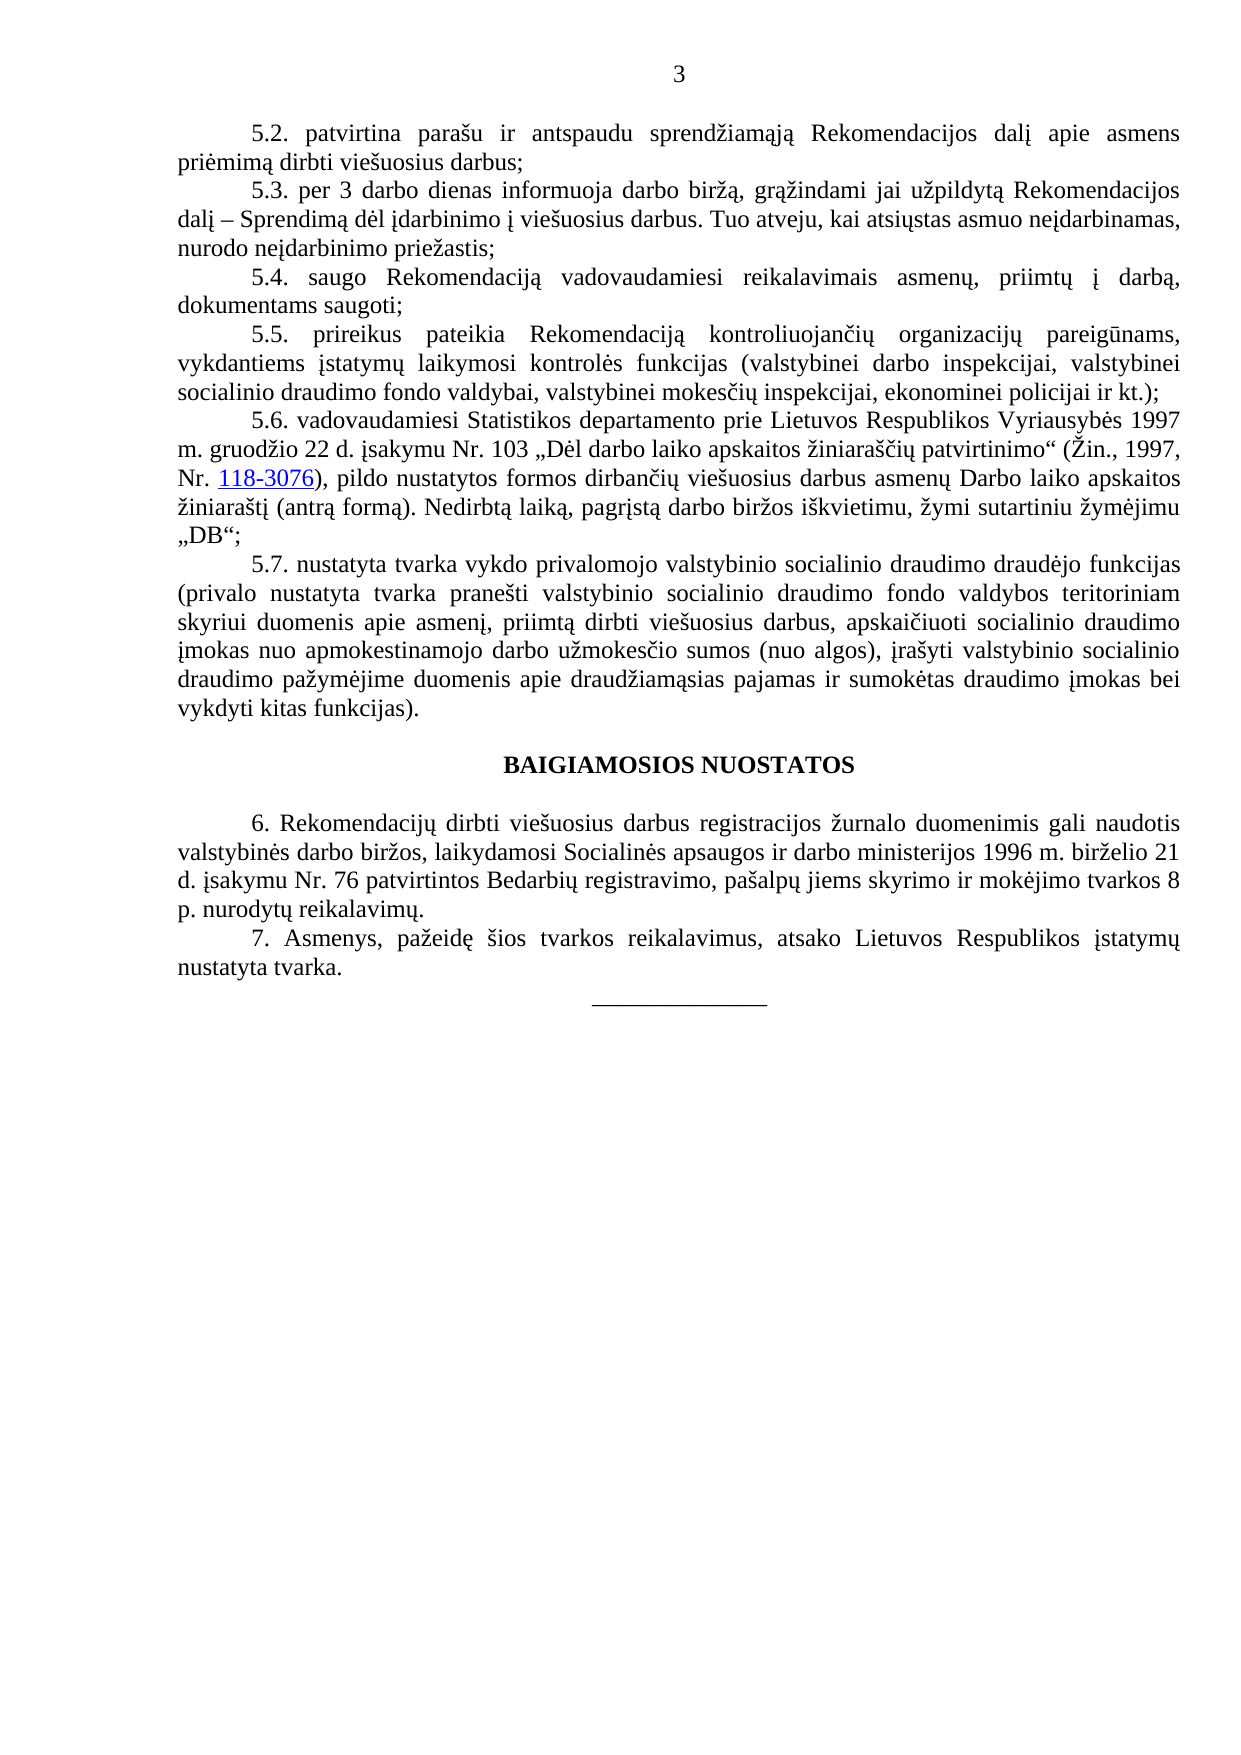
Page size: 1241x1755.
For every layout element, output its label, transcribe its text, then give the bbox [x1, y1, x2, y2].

text 5.2. patvirtina parašu ir antspaudu sprendžiamąją Rekomendacijos dalį apie asmens priėmimą dirbti viešuosius darbus; [177, 118, 1181, 176]
text 5.4. saugo Rekomendaciją vadovaudamiesi reikalavimais asmenų, priimtų į darbą, dokumentams saugoti; [177, 262, 1181, 319]
text 5.6. vadovaudamiesi Statistikos departamento prie Lietuvos Respublikos Vyriausybės 1997 m. gruodžio 22 d. įsakymu Nr. 103 „Dėl darbo laiko apskaitos žiniaraščių patvirtinimo“ (Žin., 1997, Nr. 118-3076), pildo nustatytos formos dirbančių viešuosius darbus asmenų Darbo laiko apskaitos žiniaraštį (antrą formą). Nedirbtą laiką, pagrįstą darbo biržos iškvietimu, žymi sutartiniu žymėjimu „DB“; [177, 406, 1181, 549]
text 5.3. per 3 darbo dienas informuoja darbo biržą, grąžindami jai užpildytą Rekomendacijos dalį – Sprendimą dėl įdarbinimo į viešuosius darbus. Tuo atveju, kai atsiųstas asmuo neįdarbinamas, nurodo neįdarbinimo priežastis; [177, 176, 1181, 262]
text ______________ [177, 981, 1181, 1009]
text 5.7. nustatyta tvarka vykdo privalomojo valstybinio socialinio draudimo draudėjo funkcijas (privalo nustatyta tvarka pranešti valstybinio socialinio draudimo fondo valdybos teritoriniam skyriui duomenis apie asmenį, priimtą dirbti viešuosius darbus, apskaičiuoti socialinio draudimo įmokas nuo apmokestinamojo darbo užmokesčio sumos (nuo algos), įrašyti valstybinio socialinio draudimo pažymėjime duomenis apie draudžiamąsias pajamas ir sumokėtas draudimo įmokas bei vykdyti kitas funkcijas). [177, 549, 1181, 722]
text 6. Rekomendacijų dirbti viešuosius darbus registracijos žurnalo duomenimis gali naudotis valstybinės darbo biržos, laikydamosi Socialinės apsaugos ir darbo ministerijos 1996 m. birželio 21 d. įsakymu Nr. 76 patvirtintos Bedarbių registravimo, pašalpų jiems skyrimo ir mokėjimo tvarkos 8 p. nurodytų reikalavimų. [177, 808, 1181, 923]
text 7. Asmenys, pažeidę šios tvarkos reikalavimus, atsako Lietuvos Respublikos įstatymų nustatyta tvarka. [177, 923, 1181, 981]
text 5.5. prireikus pateikia Rekomendaciją kontroliuojančių organizacijų pareigūnams, vykdantiems įstatymų laikymosi kontrolės funkcijas (valstybinei darbo inspekcijai, valstybinei socialinio draudimo fondo valdybai, valstybinei mokesčių inspekcijai, ekonominei policijai ir kt.); [177, 319, 1181, 406]
text Baigiamosios nuostatos [177, 751, 1181, 779]
